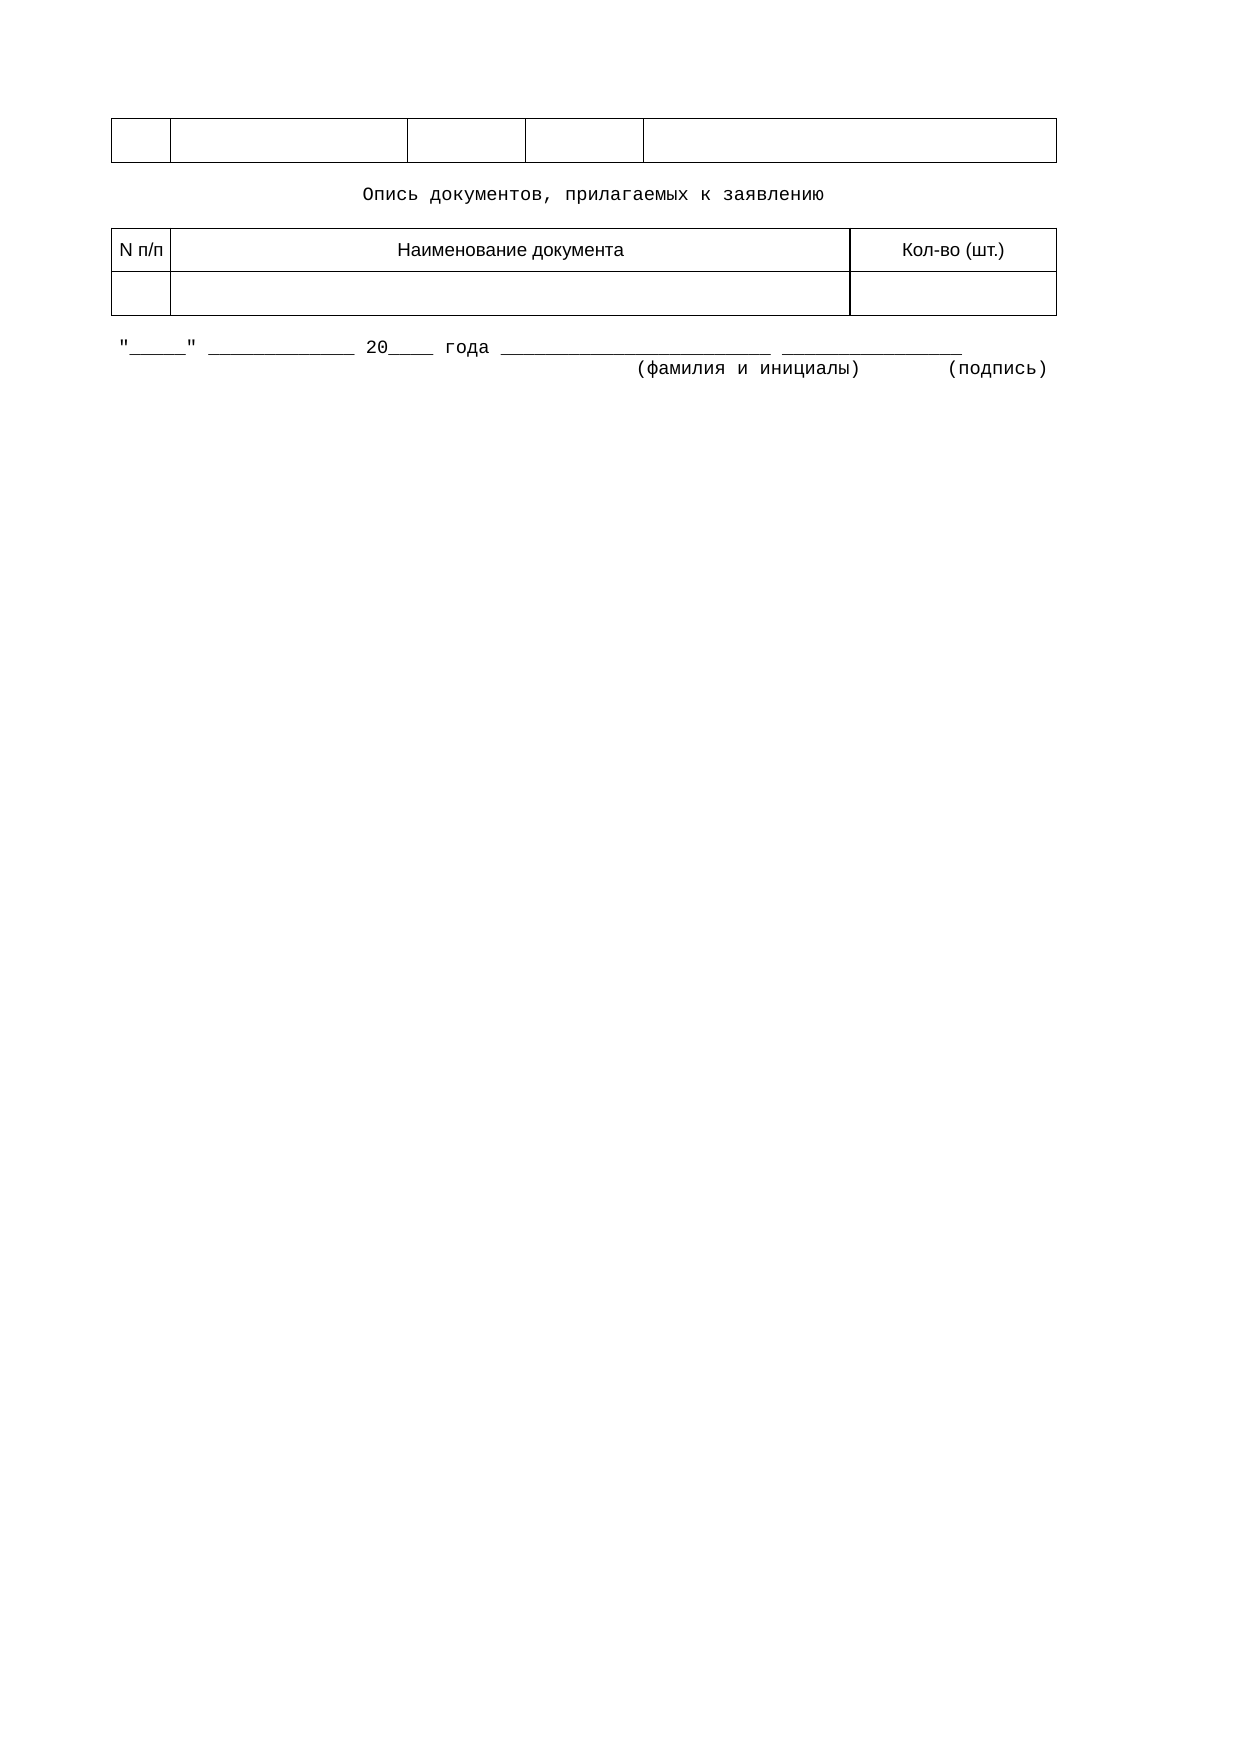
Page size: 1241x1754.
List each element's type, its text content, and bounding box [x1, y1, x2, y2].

table_header N п/п [112, 229, 170, 271]
text Опись документов, прилагаемых к заявлению [118, 184, 1122, 206]
table_header Наименование документа [171, 229, 849, 271]
table_cell [112, 272, 170, 315]
table_cell [171, 119, 407, 162]
table_cell [851, 272, 1056, 315]
table_cell [526, 119, 643, 162]
table_cell [408, 119, 525, 162]
table_cell [171, 272, 849, 315]
text (фамилия и инициалы) (подпись) [118, 359, 1122, 380]
text "_____" _____________ 20____ года ________________________ ________________ [118, 338, 1122, 359]
table_cell [644, 119, 1056, 162]
table_header Кол-во (шт.) [851, 229, 1056, 271]
table_cell [112, 119, 170, 162]
